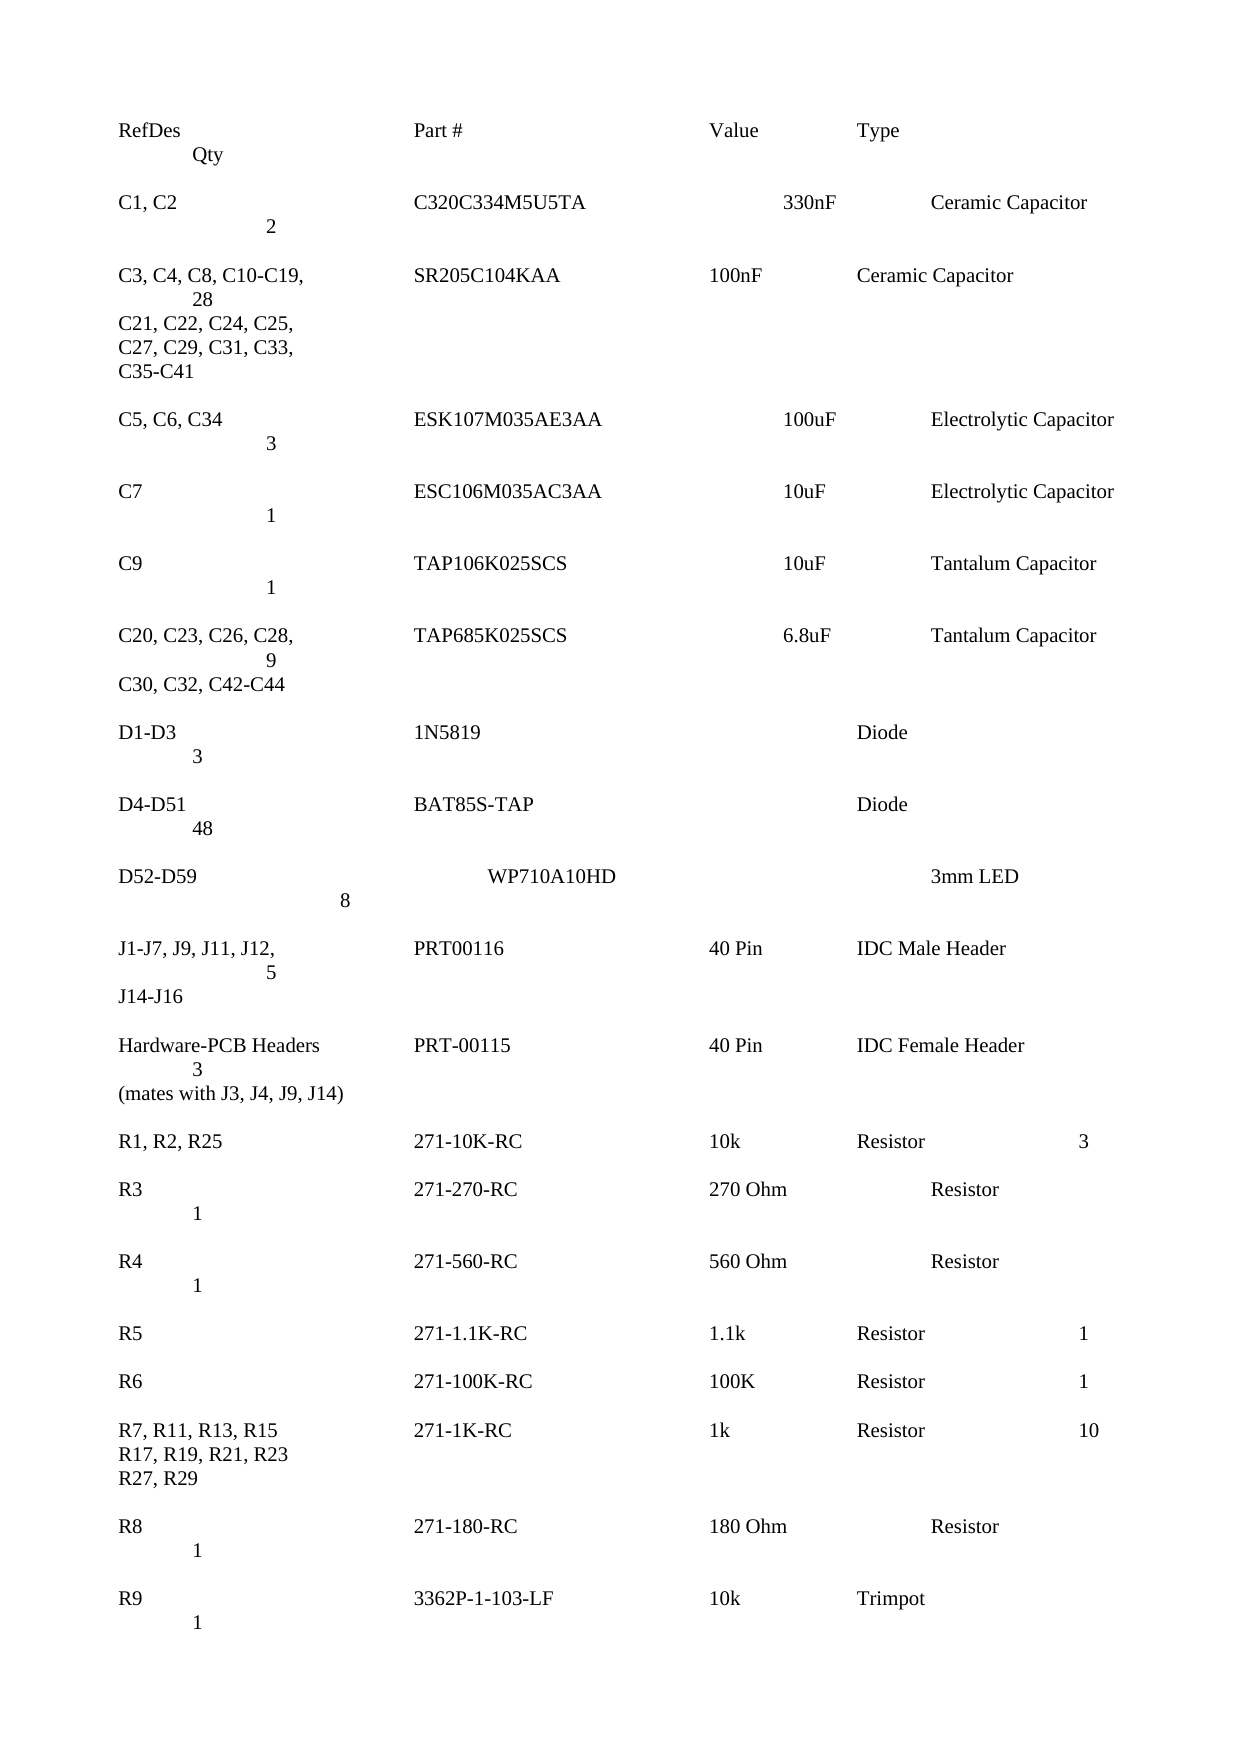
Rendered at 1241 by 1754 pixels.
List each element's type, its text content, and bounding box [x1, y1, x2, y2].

text R9 3362P-1-103-LF 10k Trimpot 1 [118, 1586, 1122, 1634]
text C27, C29, C31, C33, [118, 335, 1122, 359]
text R17, R19, R21, R23 [118, 1442, 1122, 1466]
text (mates with J3, J4, J9, J14) [118, 1081, 1122, 1105]
text C21, C22, C24, C25, [118, 311, 1122, 335]
text C20, C23, C26, C28, TAP685K025SCS 6.8uF Tantalum Capacitor 9 [118, 623, 1122, 672]
text R27, R29 [118, 1466, 1122, 1490]
text R5 271-1.1K-RC 1.1k Resistor 1 [118, 1321, 1122, 1345]
text C9 TAP106K025SCS 10uF Tantalum Capacitor 1 [118, 551, 1122, 599]
text C7 ESC106M035AC3AA 10uF Electrolytic Capacitor 1 [118, 479, 1122, 527]
text D52-D59 WP710A10HD 3mm LED 8 [118, 864, 1122, 912]
text R8 271-180-RC 180 Ohm Resistor 1 [118, 1514, 1122, 1562]
text R7, R11, R13, R15 271-1K-RC 1k Resistor 10 [118, 1417, 1122, 1442]
text C1, C2 C320C334M5U5TA 330nF Ceramic Capacitor 2 [118, 190, 1122, 238]
text C35-C41 [118, 359, 1122, 383]
text C30, C32, C42-C44 [118, 672, 1122, 696]
text R1, R2, R25 271-10K-RC 10k Resistor 3 [118, 1129, 1122, 1153]
text J1-J7, J9, J11, J12, PRT00116 40 Pin IDC Male Header 5 [118, 936, 1122, 984]
text R4 271-560-RC 560 Ohm Resistor 1 [118, 1249, 1122, 1297]
text C3, C4, C8, C10-C19, SR205C104KAA 100nF Ceramic Capacitor 28 [118, 262, 1122, 311]
text R3 271-270-RC 270 Ohm Resistor 1 [118, 1177, 1122, 1225]
text R6 271-100K-RC 100K Resistor 1 [118, 1369, 1122, 1393]
text C5, C6, C34 ESK107M035AE3AA 100uF Electrolytic Capacitor 3 [118, 407, 1122, 455]
text Hardware-PCB Headers PRT-00115 40 Pin IDC Female Header 3 [118, 1032, 1122, 1081]
text J14-J16 [118, 984, 1122, 1008]
text RefDes Part # Value Type Qty [118, 118, 1122, 166]
text D4-D51 BAT85S-TAP Diode 48 [118, 792, 1122, 840]
text D1-D3 1N5819 Diode 3 [118, 720, 1122, 768]
